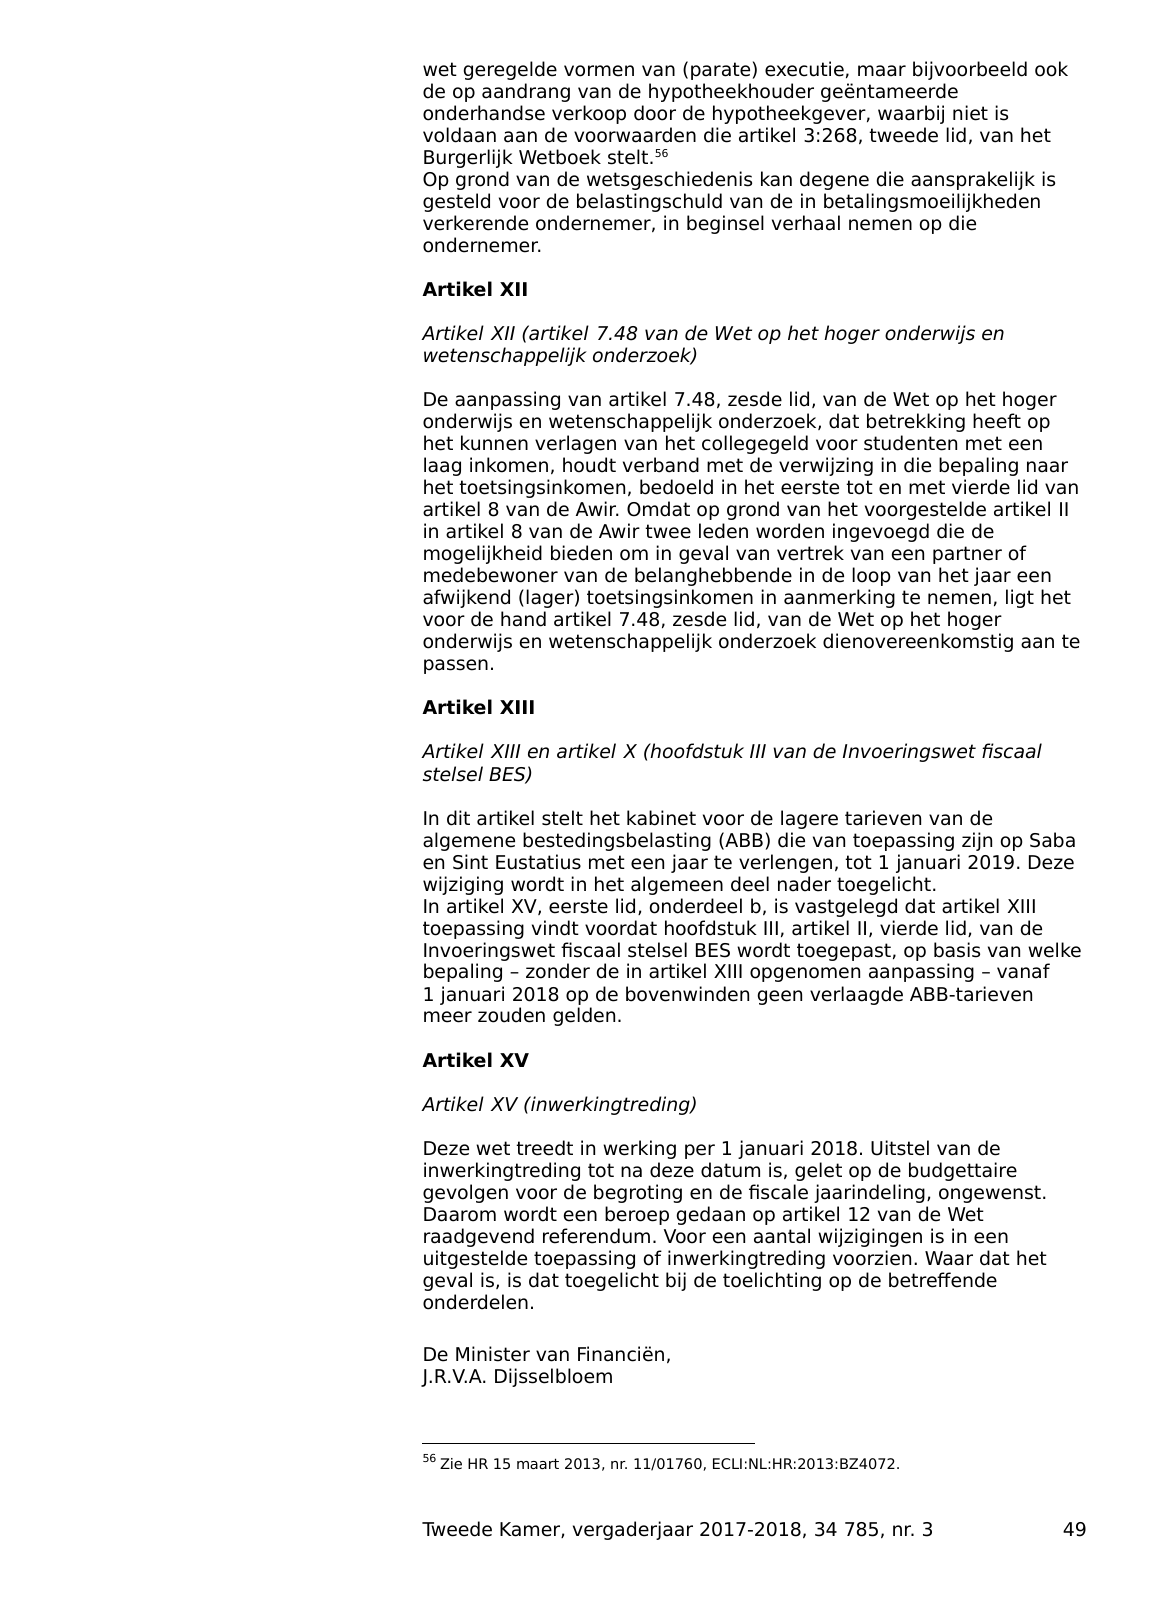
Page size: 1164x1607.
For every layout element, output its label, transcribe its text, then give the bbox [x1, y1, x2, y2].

text De Minister van Financiën, J.R.V.A. Dijsselbloem [422, 1344, 1087, 1388]
subtitle Artikel XII [422, 279, 1087, 301]
text De aanpassing van artikel 7.48, zesde lid, van de Wet op het hoger onderwijs en wetenschappelijk onderzoek, dat betrekking heeft op het kunnen verlagen van het collegegeld voor studenten met een laag inkomen, houdt verband met de verwijzing in die bepaling naar het toetsingsinkomen, bedoeld in het eerste tot en met vierde lid van artikel 8 van de Awir. Omdat op grond van het voorgestelde artikel II in artikel 8 van de Awir twee leden worden ingevoegd die de mogelijkheid bieden om in geval van vertrek van een partner of medebewoner van de belanghebbende in de loop van het jaar een afwijkend (lager) toetsingsinkomen in aanmerking te nemen, ligt het voor de hand artikel 7.48, zesde lid, van de Wet op het hoger onderwijs en wetenschappelijk onderzoek dienovereenkomstig aan te passen. [422, 389, 1087, 675]
subtitle Artikel XV [422, 1049, 1087, 1072]
text Deze wet treedt in werking per 1 januari 2018. Uitstel van de inwerkingtreding tot na deze datum is, gelet op de budgettaire gevolgen voor de begroting en de fiscale jaarindeling, ongewenst. Daarom wordt een beroep gedaan op artikel 12 van de Wet raadgevend referendum. Voor een aantal wijzigingen is in een uitgestelde toepassing of inwerkingtreding voorzien. Waar dat het geval is, is dat toegelicht bij de toelichting op de betreffende onderdelen. [422, 1138, 1087, 1314]
text Op grond van de wetsgeschiedenis kan degene die aansprakelijk is gesteld voor de belastingschuld van de in betalingsmoeilijkheden verkerende ondernemer, in beginsel verhaal nemen op die ondernemer. [422, 169, 1087, 257]
subtitle Artikel XIII en artikel X (hoofdstuk III van de Invoeringswet fiscaal stelsel BES) [422, 741, 1087, 785]
subtitle Artikel XII (artikel 7.48 van de Wet op het hoger onderwijs en wetenschappelijk onderzoek) [422, 323, 1087, 367]
text In dit artikel stelt het kabinet voor de lagere tarieven van de algemene bestedingsbelasting (ABB) die van toepassing zijn op Saba en Sint Eustatius met een jaar te verlengen, tot 1 januari 2019. Deze wijziging wordt in het algemeen deel nader toegelicht. [422, 808, 1087, 896]
text In artikel XV, eerste lid, onderdeel b, is vastgelegd dat artikel XIII toepassing vindt voordat hoofdstuk III, artikel II, vierde lid, van de Invoeringswet fiscaal stelsel BES wordt toegepast, op basis van welke bepaling – zonder de in artikel XIII opgenomen aanpassing – vanaf 1 januari 2018 op de bovenwinden geen verlaagde ABB-tarieven meer zouden gelden. [422, 896, 1087, 1027]
subtitle Artikel XIII [422, 697, 1087, 719]
subtitle Artikel XV (inwerkingtreding) [422, 1094, 1087, 1116]
text wet geregelde vormen van (parate) executie, maar bijvoorbeeld ook de op aandrang van de hypotheekhouder geëntameerde onderhandse verkoop door de hypotheekgever, waarbij niet is voldaan aan de voorwaarden die artikel 3:268, tweede lid, van het Burgerlijk Wetboek stelt. [422, 59, 1087, 169]
text Zie HR 15 maart 2013, nr. 11/01760, ECLI:NL:HR:2013:BZ4072. [422, 1452, 1087, 1474]
